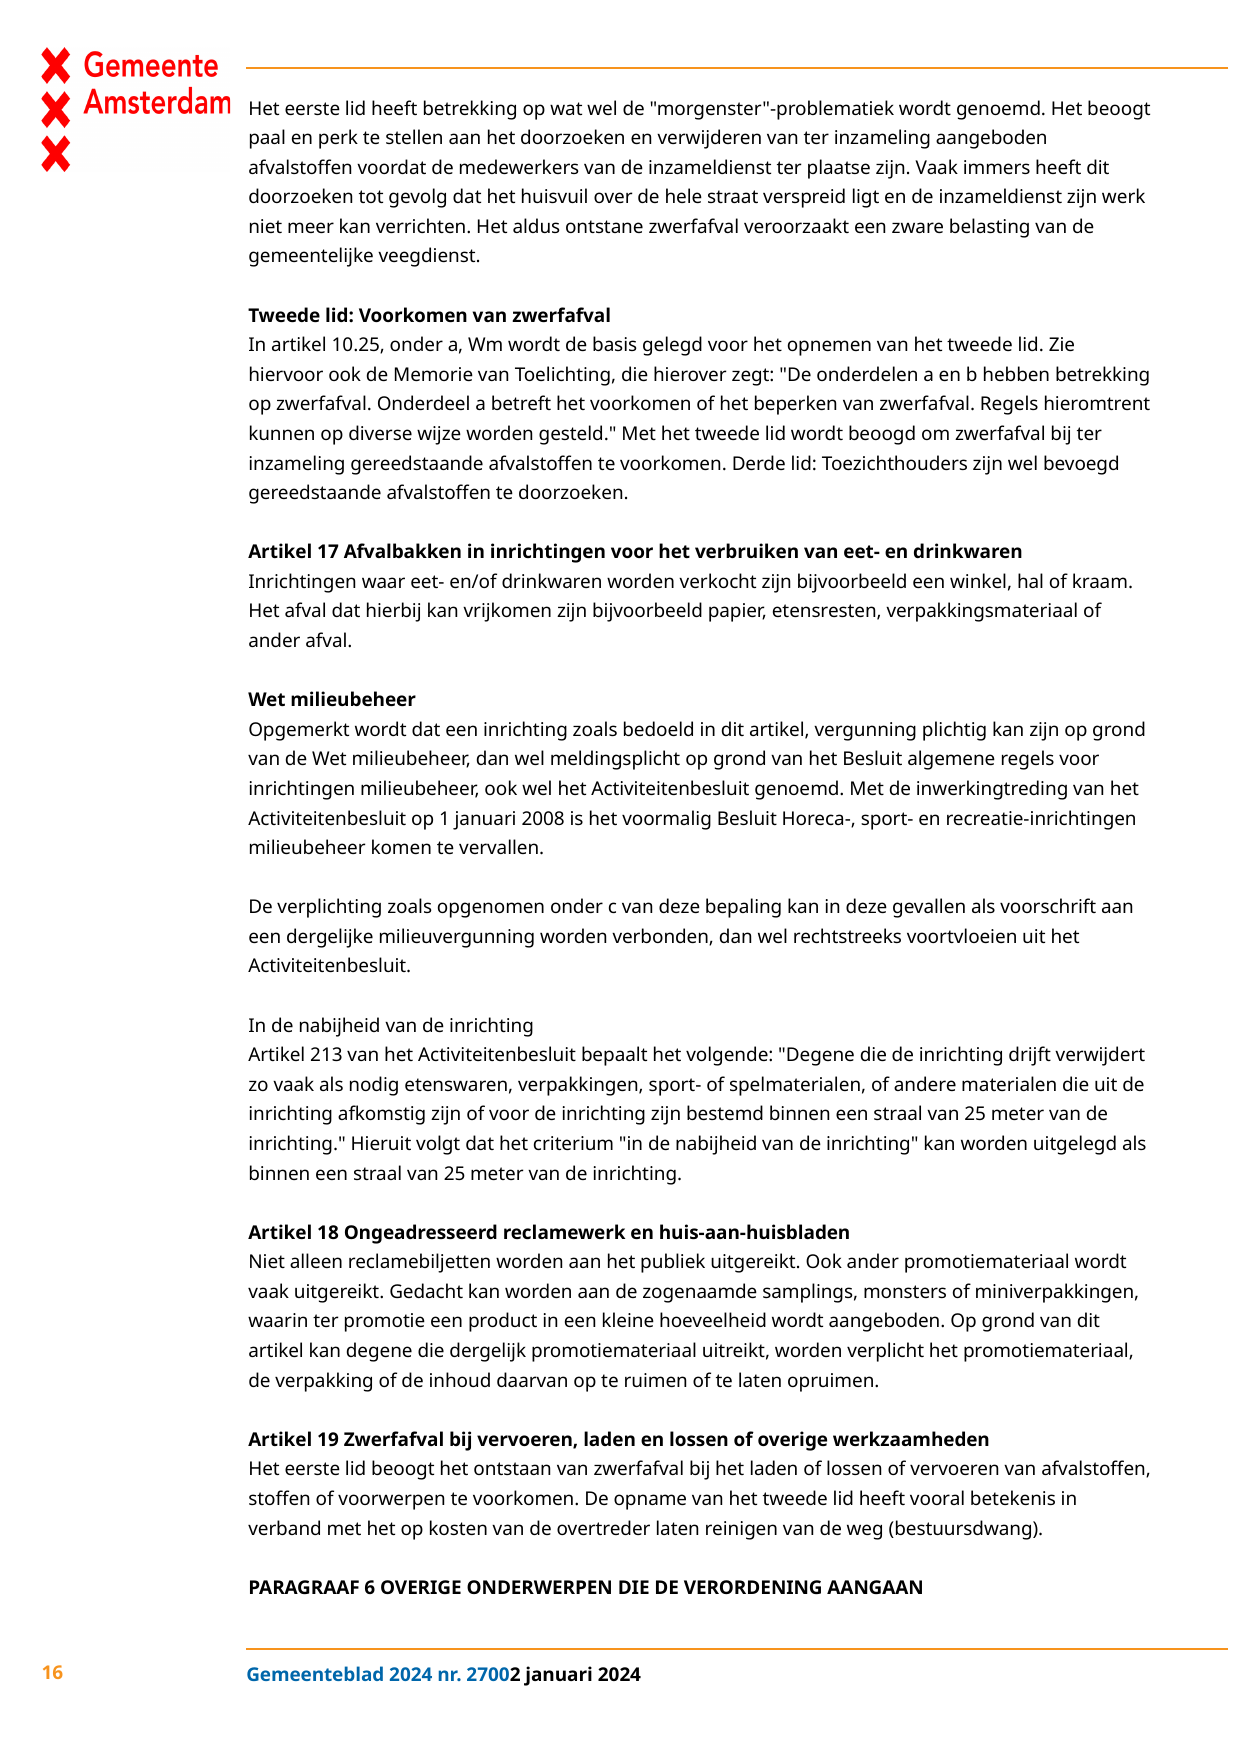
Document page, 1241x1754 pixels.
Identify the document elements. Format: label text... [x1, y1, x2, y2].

text Wet milieubeheer [248, 686, 1152, 712]
text In artikel 10.25, onder a, Wm wordt de basis gelegd voor het opnemen van het tweede lid. Zie hiervoor ook de Memorie van Toelichting, die hierover zegt: "De onderdelen a en b hebben betrekking op zwerfafval. Onderdeel a betreft het voorkomen of het beperken van zwerfafval. Regels hieromtrent kunnen op diverse wijze worden gesteld." Met het tweede lid wordt beoogd om zwerfafval bij ter inzameling gereedstaande afvalstoffen te voorkomen. Derde lid: Toezichthouders zijn wel bevoegd gereedstaande afvalstoffen te doorzoeken. [248, 331, 1152, 505]
text Artikel 17 Afvalbakken in inrichtingen voor het verbruiken van eet- en drinkwaren [248, 538, 1152, 564]
text De verplichting zoals opgenomen onder c van deze bepaling kan in deze gevallen als voorschrift aan een dergelijke milieuvergunning worden verbonden, dan wel rechtstreeks voortvloeien uit het Activiteitenbesluit. [248, 893, 1152, 978]
picture [41, 47, 231, 172]
text Het eerste lid heeft betrekking op wat wel de "morgenster"-problematiek wordt genoemd. Het beoogt paal en perk te stellen aan het doorzoeken en verwijderen van ter inzameling aangeboden afvalstoffen voordat de medewerkers van de inzameldienst ter plaatse zijn. Vaak immers heeft dit doorzoeken tot gevolg dat het huisvuil over de hele straat verspreid ligt en de inzameldienst zijn werk niet meer kan verrichten. Het aldus ontstane zwerfafval veroorzaakt een zware belasting van de gemeentelijke veegdienst. [248, 95, 1152, 268]
text PARAGRAAF 6 OVERIGE ONDERWERPEN DIE DE VERORDENING AANGAAN [248, 1574, 1152, 1600]
text Artikel 19 Zwerfafval bij vervoeren, laden en lossen of overige werkzaamheden [248, 1426, 1152, 1452]
text In de nabijheid van de inrichting [248, 1012, 1152, 1038]
text Tweede lid: Voorkomen van zwerfafval [248, 302, 1152, 328]
text Artikel 18 Ongeadresseerd reclamewerk en huis-aan-huisbladen [248, 1219, 1152, 1245]
text Inrichtingen waar eet- en/of drinkwaren worden verkocht zijn bijvoorbeeld een winkel, hal of kraam. Het afval dat hierbij kan vrijkomen zijn bijvoorbeeld papier, etensresten, verpakkingsmateriaal of ander afval. [248, 568, 1152, 653]
text Opgemerkt wordt dat een inrichting zoals bedoeld in dit artikel, vergunning plichtig kan zijn op grond van de Wet milieubeheer, dan wel meldingsplicht op grond van het Besluit algemene regels voor inrichtingen milieubeheer, ook wel het Activiteitenbesluit genoemd. Met de inwerkingtreding van het Activiteitenbesluit op 1 januari 2008 is het voormalig Besluit Horeca-, sport- en recreatie-inrichtingen milieubeheer komen te vervallen. [248, 716, 1152, 860]
text Het eerste lid beoogt het ontstaan van zwerfafval bij het laden of lossen of vervoeren van afvalstoffen, stoffen of voorwerpen te voorkomen. De opname van het tweede lid heeft vooral betekenis in verband met het op kosten van de overtreder laten reinigen van de weg (bestuursdwang). [248, 1456, 1152, 1541]
text Artikel 213 van het Activiteitenbesluit bepaalt het volgende: "Degene die de inrichting drijft verwijdert zo vaak als nodig etenswaren, verpakkingen, sport- of spelmaterialen, of andere materialen die uit de inrichting afkomstig zijn of voor de inrichting zijn bestemd binnen een straal van 25 meter van de inrichting." Hieruit volgt dat het criterium "in de nabijheid van de inrichting" kan worden uitgelegd als binnen een straal van 25 meter van de inrichting. [248, 1041, 1152, 1186]
text Niet alleen reclamebiljetten worden aan het publiek uitgereikt. Ook ander promotiemateriaal wordt vaak uitgereikt. Gedacht kan worden aan de zogenaamde samplings, monsters of miniverpakkingen, waarin ter promotie een product in een kleine hoeveelheid wordt aangeboden. Op grond van dit artikel kan degene die dergelijk promotiemateriaal uitreikt, worden verplicht het promotiemateriaal, de verpakking of de inhoud daarvan op te ruimen of te laten opruimen. [248, 1248, 1152, 1393]
